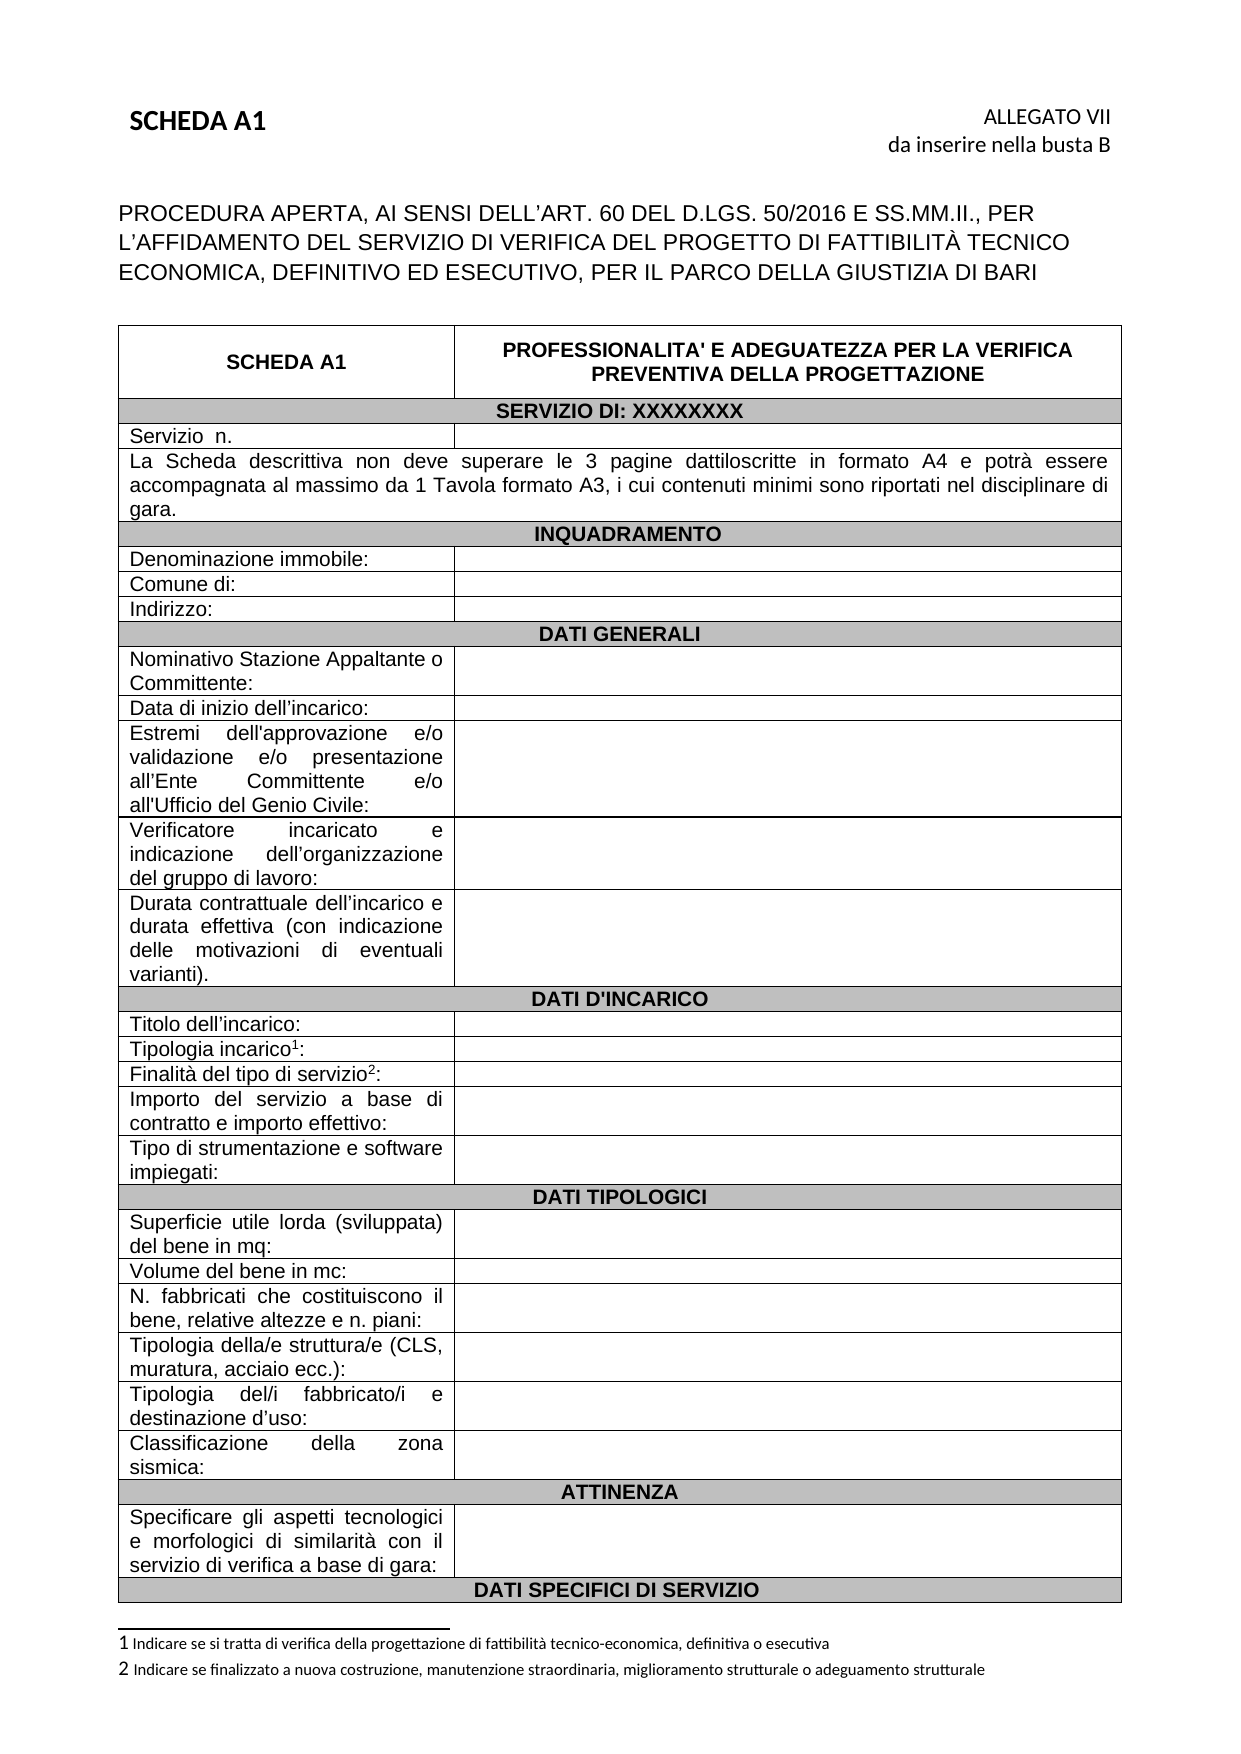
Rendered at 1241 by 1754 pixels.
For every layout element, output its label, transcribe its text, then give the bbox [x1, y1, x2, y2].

table_cell Servizio n. [119, 424, 454, 448]
table_cell [455, 424, 1121, 448]
table_cell [455, 1333, 1121, 1381]
table_cell N. fabbricati che costituiscono il bene, relative altezze e n. piani: [119, 1284, 454, 1332]
table_cell [455, 1136, 1121, 1184]
table_cell Indirizzo: [119, 597, 454, 621]
table_cell SERVIZIO DI: XXXXXXXX [119, 399, 1121, 423]
table_cell Tipologia del/i fabbricato/i e destinazione d’uso: [119, 1382, 454, 1430]
table_cell [455, 1062, 1121, 1086]
table_cell [455, 1382, 1121, 1430]
table_cell INQUADRAMENTO [119, 522, 1121, 546]
table_cell [455, 696, 1121, 719]
table_cell [455, 1505, 1121, 1577]
table_cell Finalità del tipo di servizio: [119, 1062, 454, 1086]
table_cell [455, 818, 1121, 889]
table_cell Tipo di strumentazione e software impiegati: [119, 1136, 454, 1184]
table_cell [455, 572, 1121, 596]
table_cell Titolo dell’incarico: [119, 1012, 454, 1036]
table_cell Durata contrattuale dell’incarico e durata effettiva (con indicazione delle motivazioni di eventuali varianti). [119, 890, 454, 986]
table_cell [455, 890, 1121, 986]
table_cell DATI SPECIFICI DI SERVIZIO [119, 1578, 1121, 1602]
table_cell Verificatore incaricato e indicazione dell’organizzazione del gruppo di lavoro: [119, 818, 454, 889]
table_cell La Scheda descrittiva non deve superare le 3 pagine dattiloscritte in formato A4 e potrà essere accompagnata al massimo da 1 Tavola formato A3, i cui contenuti minimi sono riportati nel disciplinare di gara. [119, 449, 1121, 521]
table_cell ATTINENZA [119, 1480, 1121, 1504]
table_cell [455, 1284, 1121, 1332]
table_cell [455, 1087, 1121, 1135]
table_cell [455, 721, 1121, 816]
table_cell Data di inizio dell’incarico: [119, 696, 454, 719]
table_header SCHEDA A1 [119, 326, 454, 398]
table_cell Volume del bene in mc: [119, 1259, 454, 1283]
table_cell [455, 1210, 1121, 1258]
table_cell [455, 647, 1121, 694]
table_cell [455, 547, 1121, 571]
table_cell DATI TIPOLOGICI [119, 1185, 1121, 1209]
table_cell Tipologia incarico: [119, 1037, 454, 1061]
table_cell Comune di: [119, 572, 454, 596]
table_cell Importo del servizio a base di contratto e importo effettivo: [119, 1087, 454, 1135]
table_cell Denominazione immobile: [119, 547, 454, 571]
table_cell Superficie utile lorda (sviluppata) del bene in mq: [119, 1210, 454, 1258]
table_cell Tipologia della/e struttura/e (CLS, muratura, acciaio ecc.): [119, 1333, 454, 1381]
table_cell [455, 1259, 1121, 1283]
table_cell [455, 1012, 1121, 1036]
table_cell DATI GENERALI [119, 622, 1121, 646]
table_cell Classificazione della zona sismica: [119, 1431, 454, 1479]
table_cell [455, 1431, 1121, 1479]
table_cell Estremi dell'approvazione e/o validazione e/o presentazione all’Ente Committente e/o all'Ufficio del Genio Civile: [119, 721, 454, 816]
table_cell [455, 597, 1121, 621]
table_cell DATI D'INCARICO [119, 987, 1121, 1011]
table_cell Nominativo Stazione Appaltante o Committente: [119, 647, 454, 694]
table_cell Specificare gli aspetti tecnologici e morfologici di similarità con il servizio di verifica a base di gara: [119, 1505, 454, 1577]
table_header PROFESSIONALITA' E ADEGUATEZZA PER LA VERIFICA PREVENTIVA DELLA PROGETTAZIONE [455, 326, 1121, 398]
table_cell [455, 1037, 1121, 1061]
